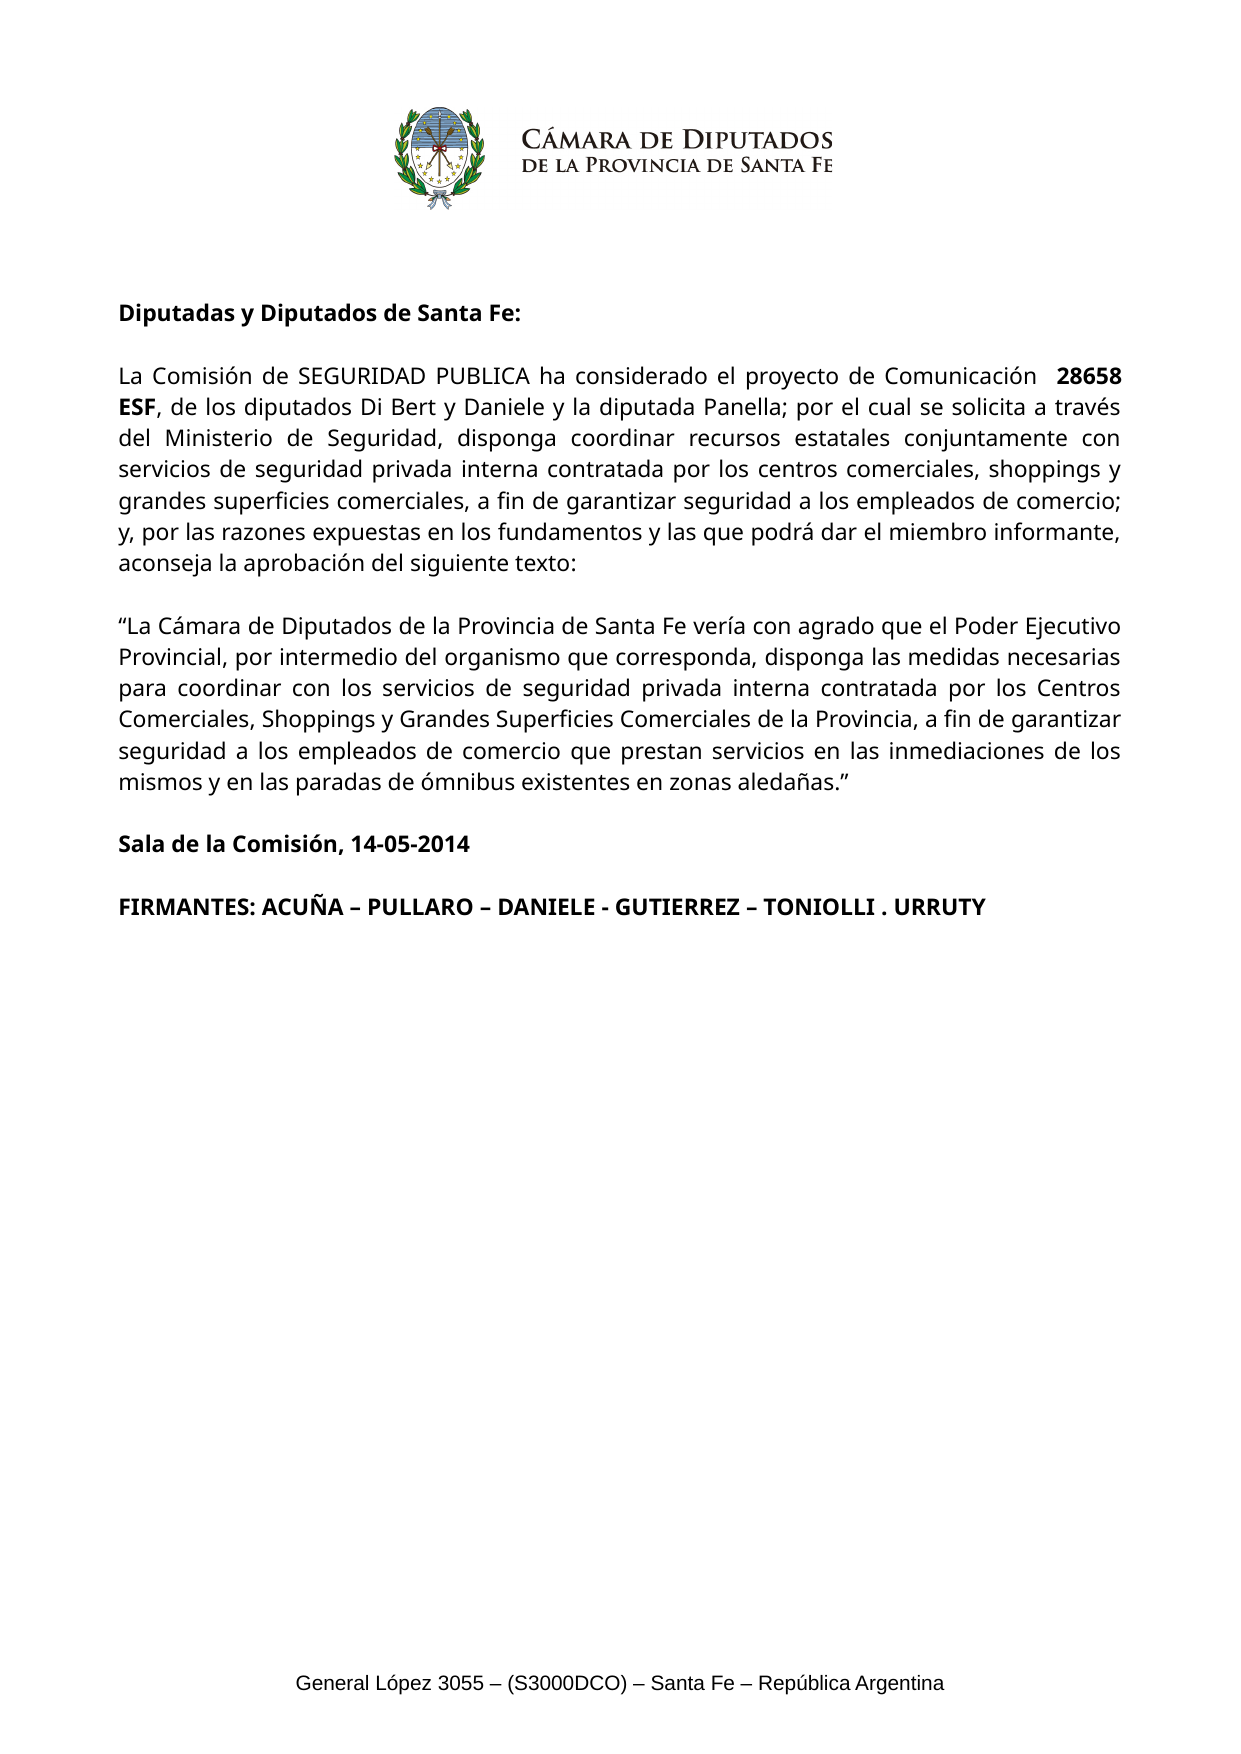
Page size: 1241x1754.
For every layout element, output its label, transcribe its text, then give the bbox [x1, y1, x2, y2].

text “La Cámara de Diputados de la Provincia de Santa Fe vería con agrado que el Poder Ejecutivo Provincial, por intermedio del organismo que corresponda, disponga las medidas necesarias para coordinar con los servicios de seguridad privada interna contratada por los Centros Comerciales, Shoppings y Grandes Superficies Comerciales de la Provincia, a fin de garantizar seguridad a los empleados de comercio que prestan servicios en las inmediaciones de los mismos y en las paradas de ómnibus existentes en zonas aledañas.” [118, 609, 1122, 797]
text Sala de la Comisión, 14-05-2014 [118, 828, 1122, 859]
picture [394, 107, 833, 210]
text La Comisión de SEGURIDAD PUBLICA ha considerado el proyecto de Comunicación 28658 ESF, de los diputados Di Bert y Daniele y la diputada Panella; por el cual se solicita a través del Ministerio de Seguridad, disponga coordinar recursos estatales conjuntamente con servicios de seguridad privada interna contratada por los centros comerciales, shoppings y grandes superficies comerciales, a fin de garantizar seguridad a los empleados de comercio; y, por las razones expuestas en los fundamentos y las que podrá dar el miembro informante, aconseja la aprobación del siguiente texto: [118, 359, 1122, 578]
text FIRMANTES: ACUÑA – PULLARO – DANIELE - GUTIERREZ – TONIOLLI . URRUTY [118, 891, 1122, 922]
text Diputadas y Diputados de Santa Fe: [118, 297, 1122, 328]
